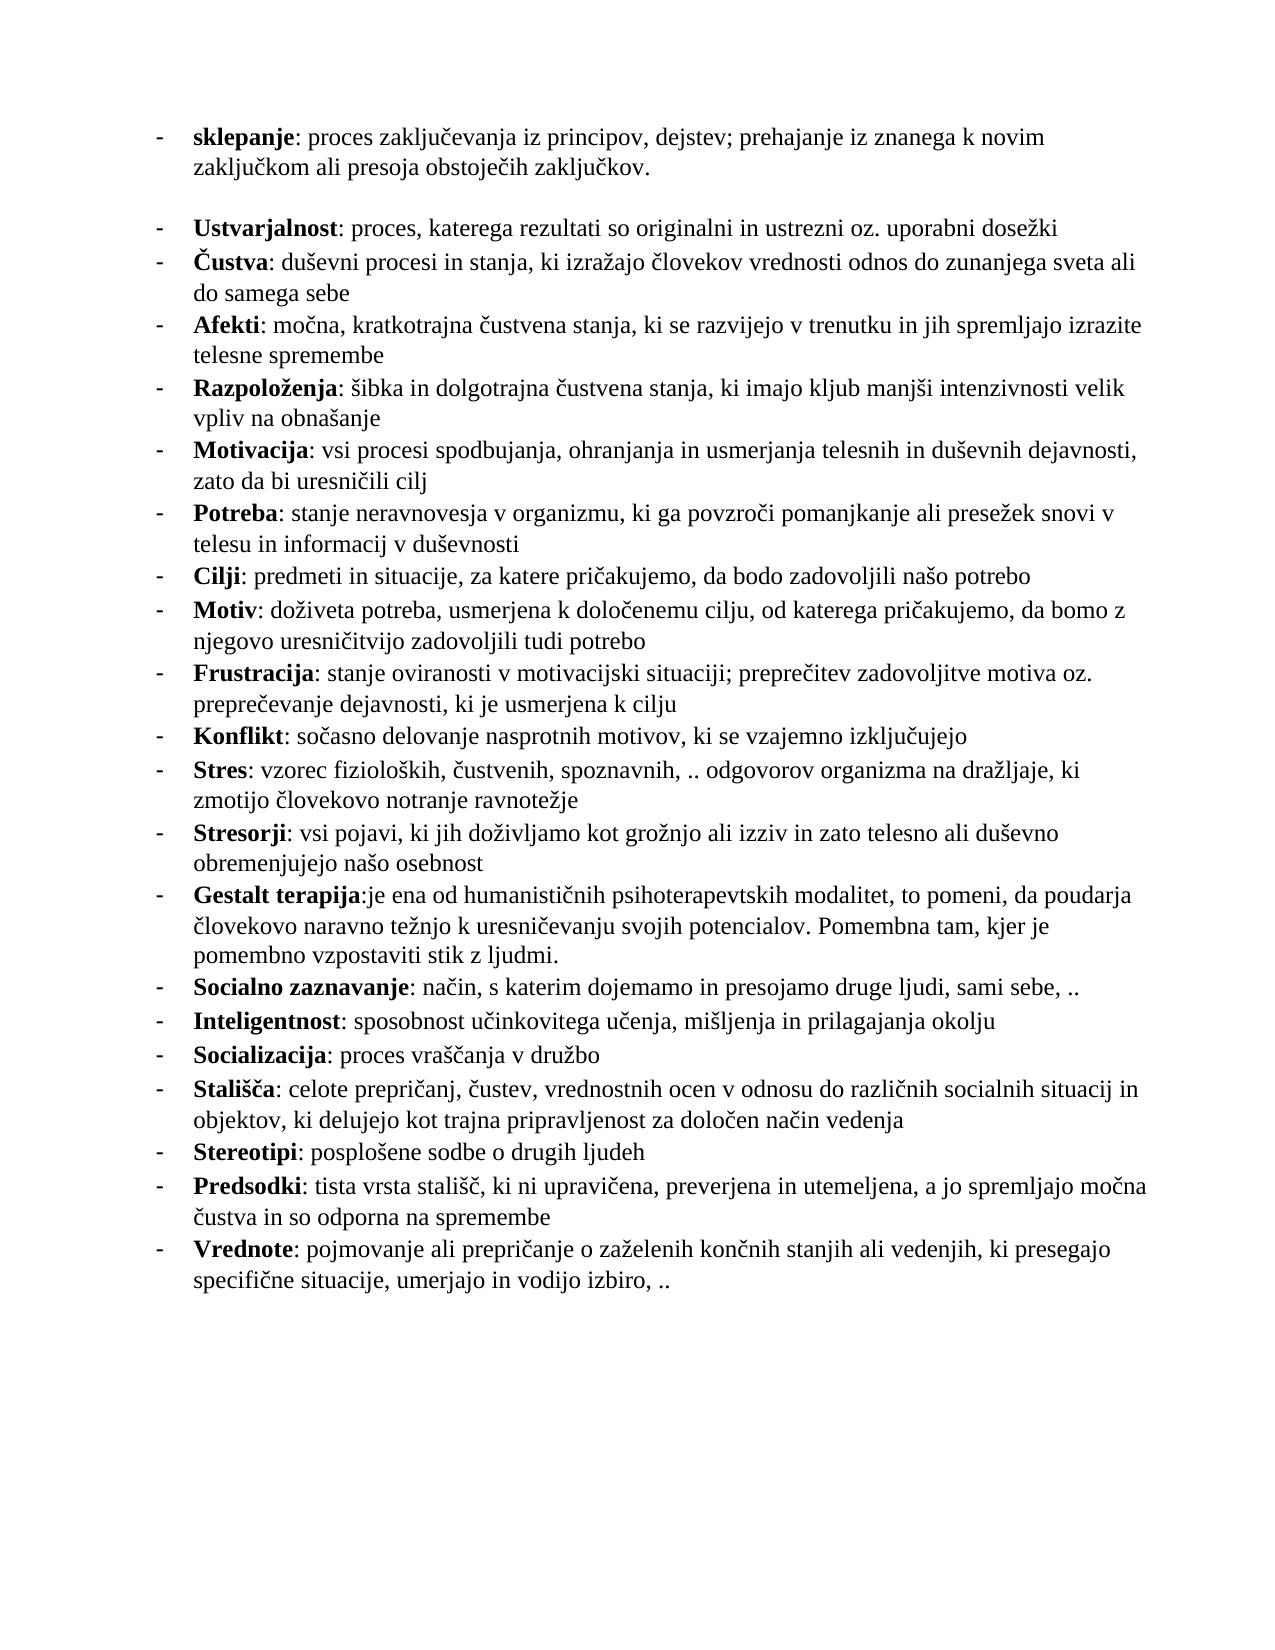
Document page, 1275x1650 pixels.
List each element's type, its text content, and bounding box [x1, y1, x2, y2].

list Stereotipi: posplošene sodbe o drugih ljudeh [156, 1134, 1157, 1168]
list Stališča: celote prepričanj, čustev, vrednostnih ocen v odnosu do različnih socialnih situacij in objektov, ki delujejo kot trajna pripravljenost za določen način vedenja [156, 1071, 1157, 1134]
list Čustva: duševni procesi in stanja, ki izražajo človekov vrednosti odnos do zunanjega sveta ali do samega sebe [156, 244, 1157, 307]
list Potreba: stanje neravnovesja v organizmu, ki ga povzroči pomanjkanje ali presežek snovi v telesu in informacij v duševnosti [156, 495, 1157, 558]
list Frustracija: stanje oviranosti v motivacijski situaciji; preprečitev zadovoljitve motiva oz. preprečevanje dejavnosti, ki je usmerjena k cilju [156, 655, 1157, 717]
list Konflikt: sočasno delovanje nasprotnih motivov, ki se vzajemno izključujejo [156, 717, 1157, 752]
list Motiv: doživeta potreba, usmerjena k določenemu cilju, od katerega pričakujemo, da bomo z njegovo uresničitvijo zadovoljili tudi potrebo [156, 592, 1157, 655]
list Predsodki: tista vrsta stališč, ki ni upravičena, preverjena in utemeljena, a jo spremljajo močna čustva in so odporna na spremembe [156, 1168, 1157, 1231]
list Motivacija: vsi procesi spodbujanja, ohranjanja in usmerjanja telesnih in duševnih dejavnosti, zato da bi uresničili cilj [156, 432, 1157, 495]
list Vrednote: pojmovanje ali prepričanje o zaželenih končnih stanjih ali vedenjih, ki presegajo specifične situacije, umerjajo in vodijo izbiro, .. [156, 1231, 1157, 1293]
list Socialno zaznavanje: način, s katerim dojemamo in presojamo druge ljudi, sami sebe, .. [156, 969, 1157, 1003]
list Cilji: predmeti in situacije, za katere pričakujemo, da bodo zadovoljili našo potrebo [156, 558, 1157, 592]
list Razpoloženja: šibka in dolgotrajna čustvena stanja, ki imajo kljub manjši intenzivnosti velik vpliv na obnašanje [156, 369, 1157, 432]
list Afekti: močna, kratkotrajna čustvena stanja, ki se razvijejo v trenutku in jih spremljajo izrazite telesne spremembe [156, 307, 1157, 369]
list Socializacija: proces vraščanja v družbo [156, 1037, 1157, 1071]
list Stresorji: vsi pojavi, ki jih doživljamo kot grožnjo ali izziv in zato telesno ali duševno obremenjujejo našo osebnost [156, 814, 1157, 877]
list Ustvarjalnost: proces, katerega rezultati so originalni in ustrezni oz. uporabni dosežki [156, 210, 1157, 244]
list Gestalt terapija:je ena od humanističnih psihoterapevtskih modalitet, to pomeni, da poudarja človekovo naravno težnjo k uresničevanju svojih potencialov. Pomembna tam, kjer je pomembno vzpostaviti stik z ljudmi. [156, 877, 1157, 969]
list Stres: vzorec fizioloških, čustvenih, spoznavnih, .. odgovorov organizma na dražljaje, ki zmotijo človekovo notranje ravnotežje [156, 752, 1157, 814]
list sklepanje: proces zaključevanja iz principov, dejstev; prehajanje iz znanega k novim zaključkom ali presoja obstoječih zaključkov. [156, 118, 1157, 181]
list Inteligentnost: sposobnost učinkovitega učenja, mišljenja in prilagajanja okolju [156, 1003, 1157, 1037]
